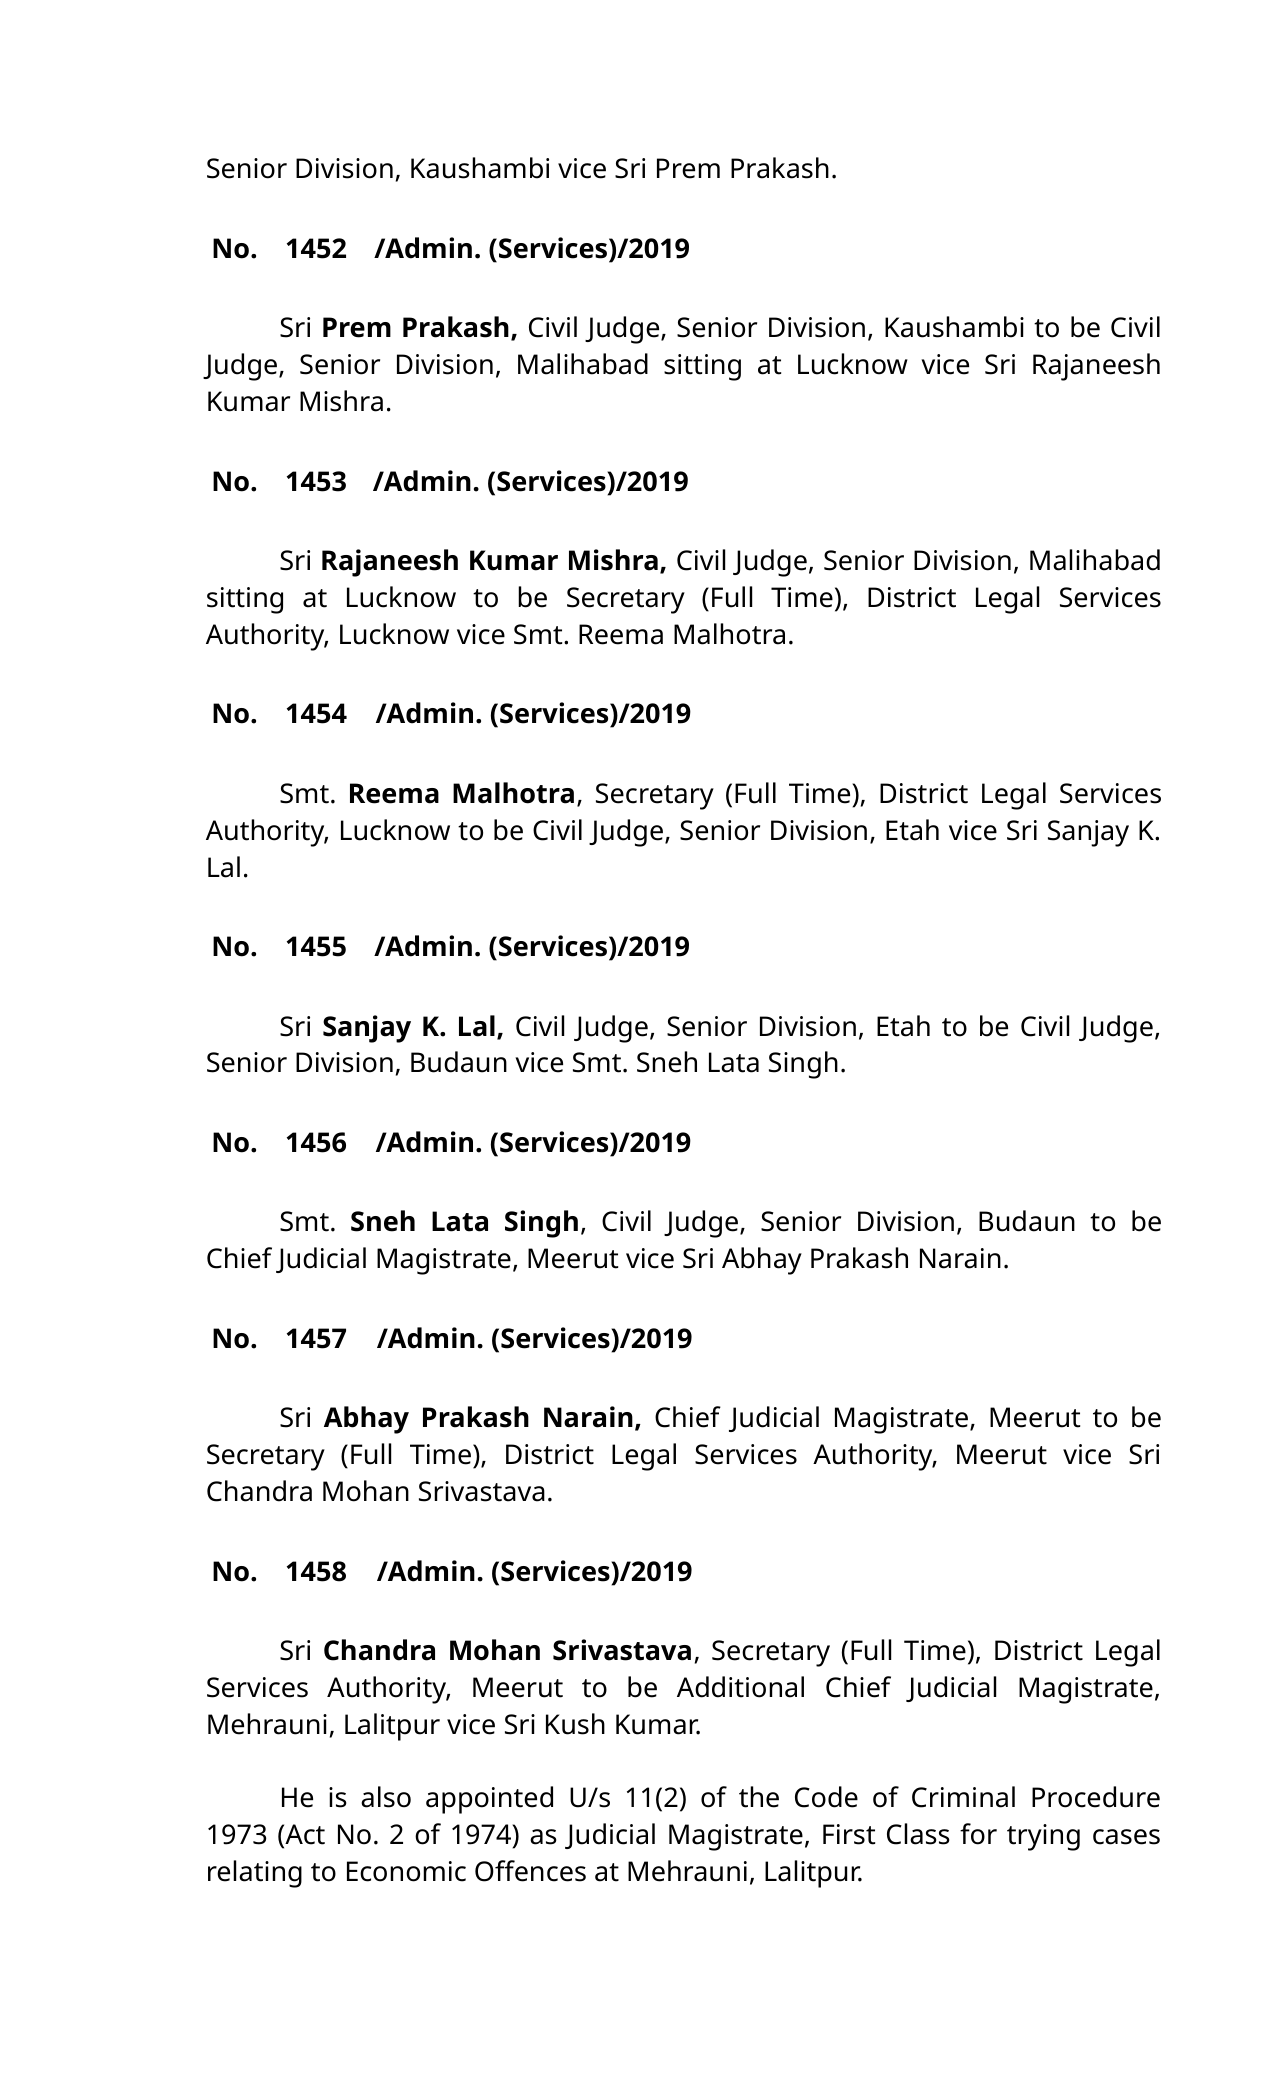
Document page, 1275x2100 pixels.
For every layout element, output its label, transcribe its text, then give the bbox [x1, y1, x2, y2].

table_header [279, 1314, 371, 1362]
table_header No. [206, 456, 279, 505]
table_header [279, 1118, 369, 1166]
text Sri Chandra Mohan Srivastava, Secretary (Full Time), District Legal Services Authority, Meerut to be Additional Chief Judicial Magistrate, Mehrauni, Lalitpur vice Sri Kush Kumar. [206, 1631, 1162, 1742]
table_header /Admin. (Services)/2019 [371, 1546, 764, 1594]
table_header No. [206, 224, 279, 272]
text Sri Abhay Prakash Narain, Chief Judicial Magistrate, Meerut to be Secretary (Full Time), District Legal Services Authority, Meerut vice Sri Chandra Mohan Srivastava. [206, 1399, 1162, 1509]
table_header /Admin. (Services)/2019 [367, 456, 764, 505]
table_header /Admin. (Services)/2019 [368, 224, 764, 272]
table_header No. [206, 1118, 279, 1166]
table_header [279, 1546, 371, 1594]
text Smt. Sneh Lata Singh, Civil Judge, Senior Division, Budaun to be Chief Judicial Magistrate, Meerut vice Sri Abhay Prakash Narain. [206, 1203, 1162, 1277]
text Sri Prem Prakash, Civil Judge, Senior Division, Kaushambi to be Civil Judge, Senior Division, Malihabad sitting at Lucknow vice Sri Rajaneesh Kumar Mishra. [206, 309, 1162, 419]
table_header /Admin. (Services)/2019 [370, 689, 764, 737]
table_header [279, 689, 369, 737]
text Senior Division, Kaushambi vice Sri Prem Prakash. [206, 150, 1162, 187]
text Sri Sanjay K. Lal, Civil Judge, Senior Division, Etah to be Civil Judge, Senior Division, Budaun vice Smt. Sneh Lata Singh. [206, 1007, 1162, 1081]
table_header [279, 456, 367, 505]
table_header No. [206, 1546, 279, 1594]
table_header No. [206, 1314, 279, 1362]
table_header /Admin. (Services)/2019 [371, 1314, 764, 1362]
table_header No. [206, 689, 279, 737]
text Smt. Reema Malhotra, Secretary (Full Time), District Legal Services Authority, Lucknow to be Civil Judge, Senior Division, Etah vice Sri Sanjay K. Lal. [206, 774, 1162, 885]
table_header [279, 922, 368, 970]
table_header [279, 224, 368, 272]
text Sri Rajaneesh Kumar Mishra, Civil Judge, Senior Division, Malihabad sitting at Lucknow to be Secretary (Full Time), District Legal Services Authority, Lucknow vice Smt. Reema Malhotra. [206, 542, 1162, 652]
table_header /Admin. (Services)/2019 [370, 1118, 764, 1166]
table_header /Admin. (Services)/2019 [368, 922, 764, 970]
table_header No. [206, 922, 279, 970]
text He is also appointed U/s 11(2) of the Code of Criminal Procedure 1973 (Act No. 2 of 1974) as Judicial Magistrate, First Class for trying cases relating to Economic Offences at Mehrauni, Lalitpur. [206, 1779, 1162, 1889]
